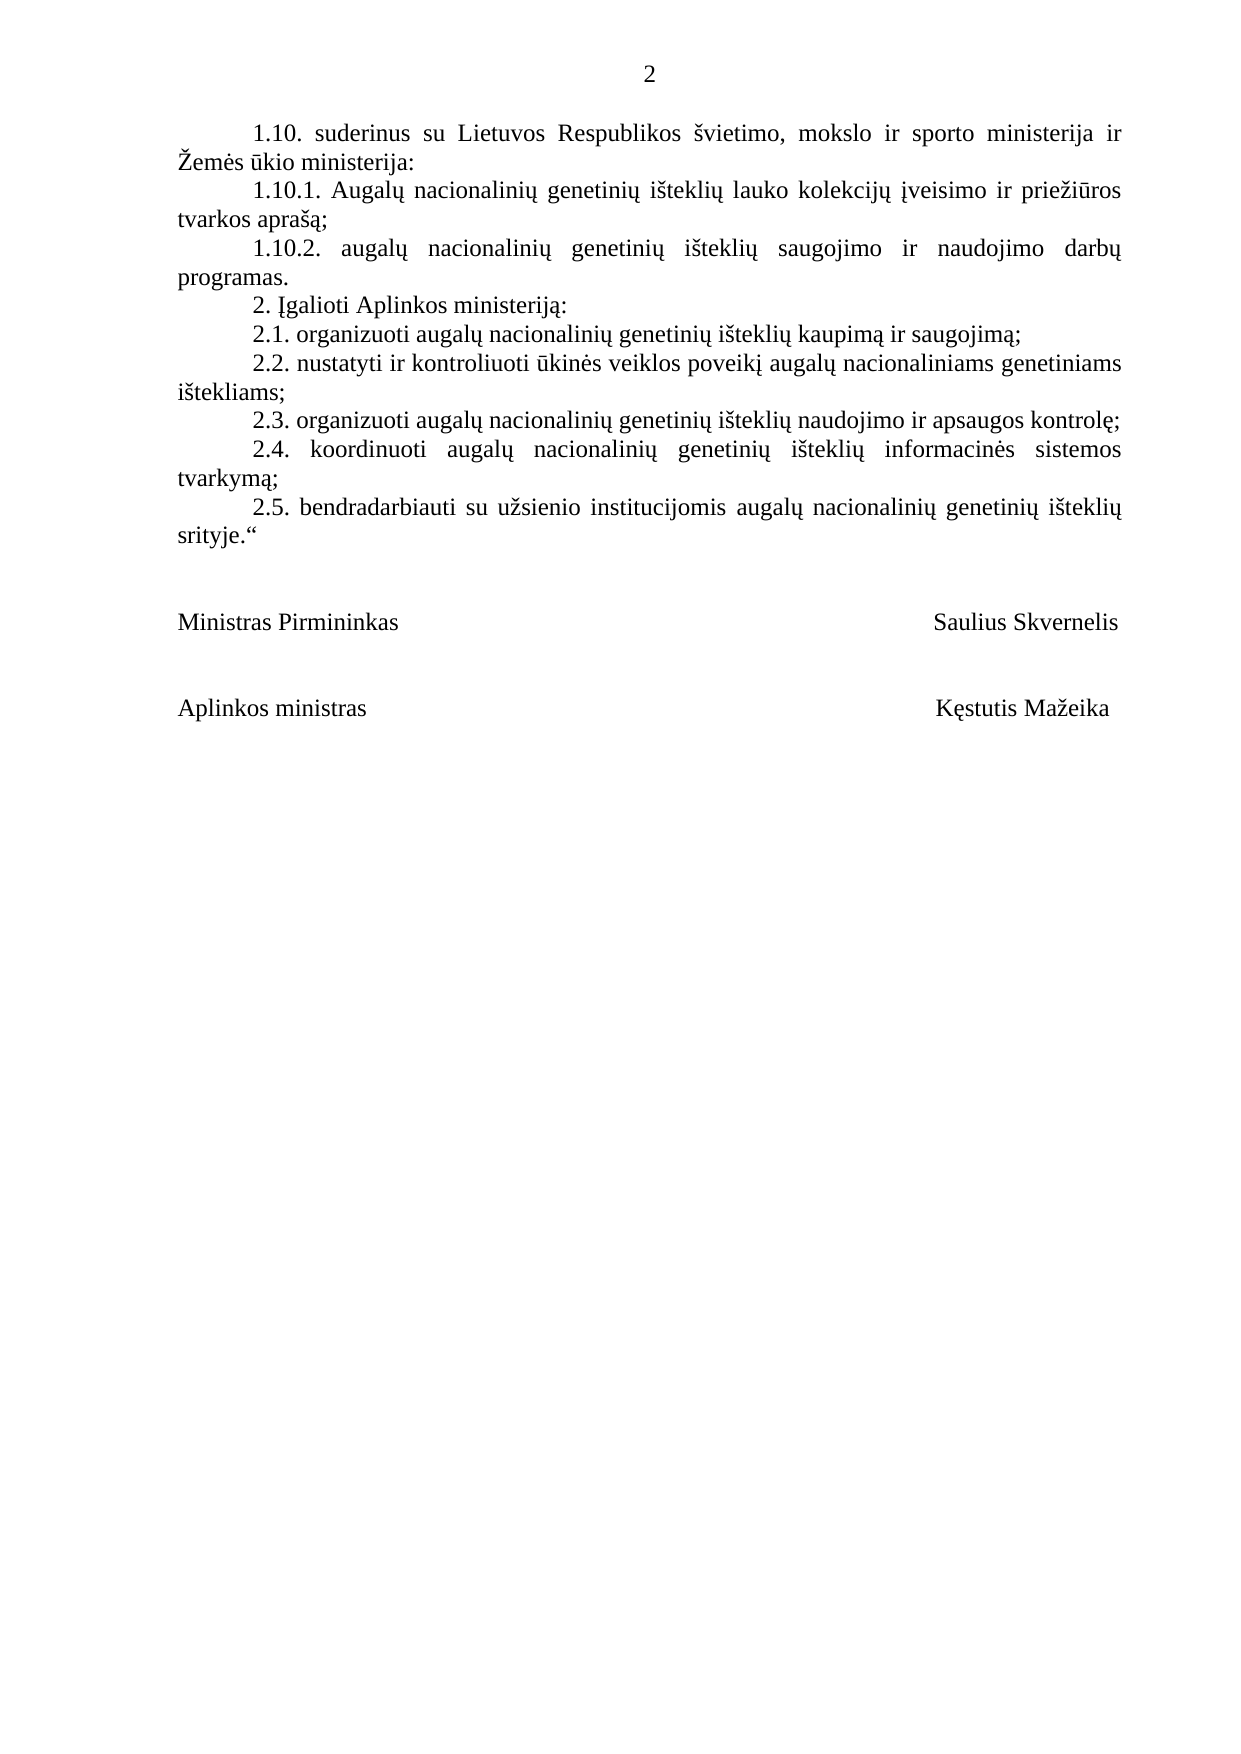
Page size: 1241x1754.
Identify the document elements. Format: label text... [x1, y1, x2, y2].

text Aplinkos ministras Kęstutis Mažeika [177, 693, 1122, 722]
text 1.10.2. augalų nacionalinių genetinių išteklių saugojimo ir naudojimo darbų programas. [177, 233, 1122, 291]
text 2.3. organizuoti augalų nacionalinių genetinių išteklių naudojimo ir apsaugos kontrolę; [177, 406, 1122, 434]
text 1.10.1. Augalų nacionalinių genetinių išteklių lauko kolekcijų įveisimo ir priežiūros tvarkos aprašą; [177, 176, 1122, 233]
text 2.1. organizuoti augalų nacionalinių genetinių išteklių kaupimą ir saugojimą; [177, 319, 1122, 348]
text Ministras Pirmininkas Saulius Skvernelis [177, 607, 1122, 636]
text 2.4. koordinuoti augalų nacionalinių genetinių išteklių informacinės sistemos tvarkymą; [177, 434, 1122, 492]
text 1.10. suderinus su Lietuvos Respublikos švietimo, mokslo ir sporto ministerija ir Žemės ūkio ministerija: [177, 118, 1122, 176]
text 2. Įgalioti Aplinkos ministeriją: [177, 291, 1122, 319]
text 2.2. nustatyti ir kontroliuoti ūkinės veiklos poveikį augalų nacionaliniams genetiniams ištekliams; [177, 348, 1122, 406]
text 2.5. bendradarbiauti su užsienio institucijomis augalų nacionalinių genetinių išteklių srityje.“ [177, 492, 1122, 549]
